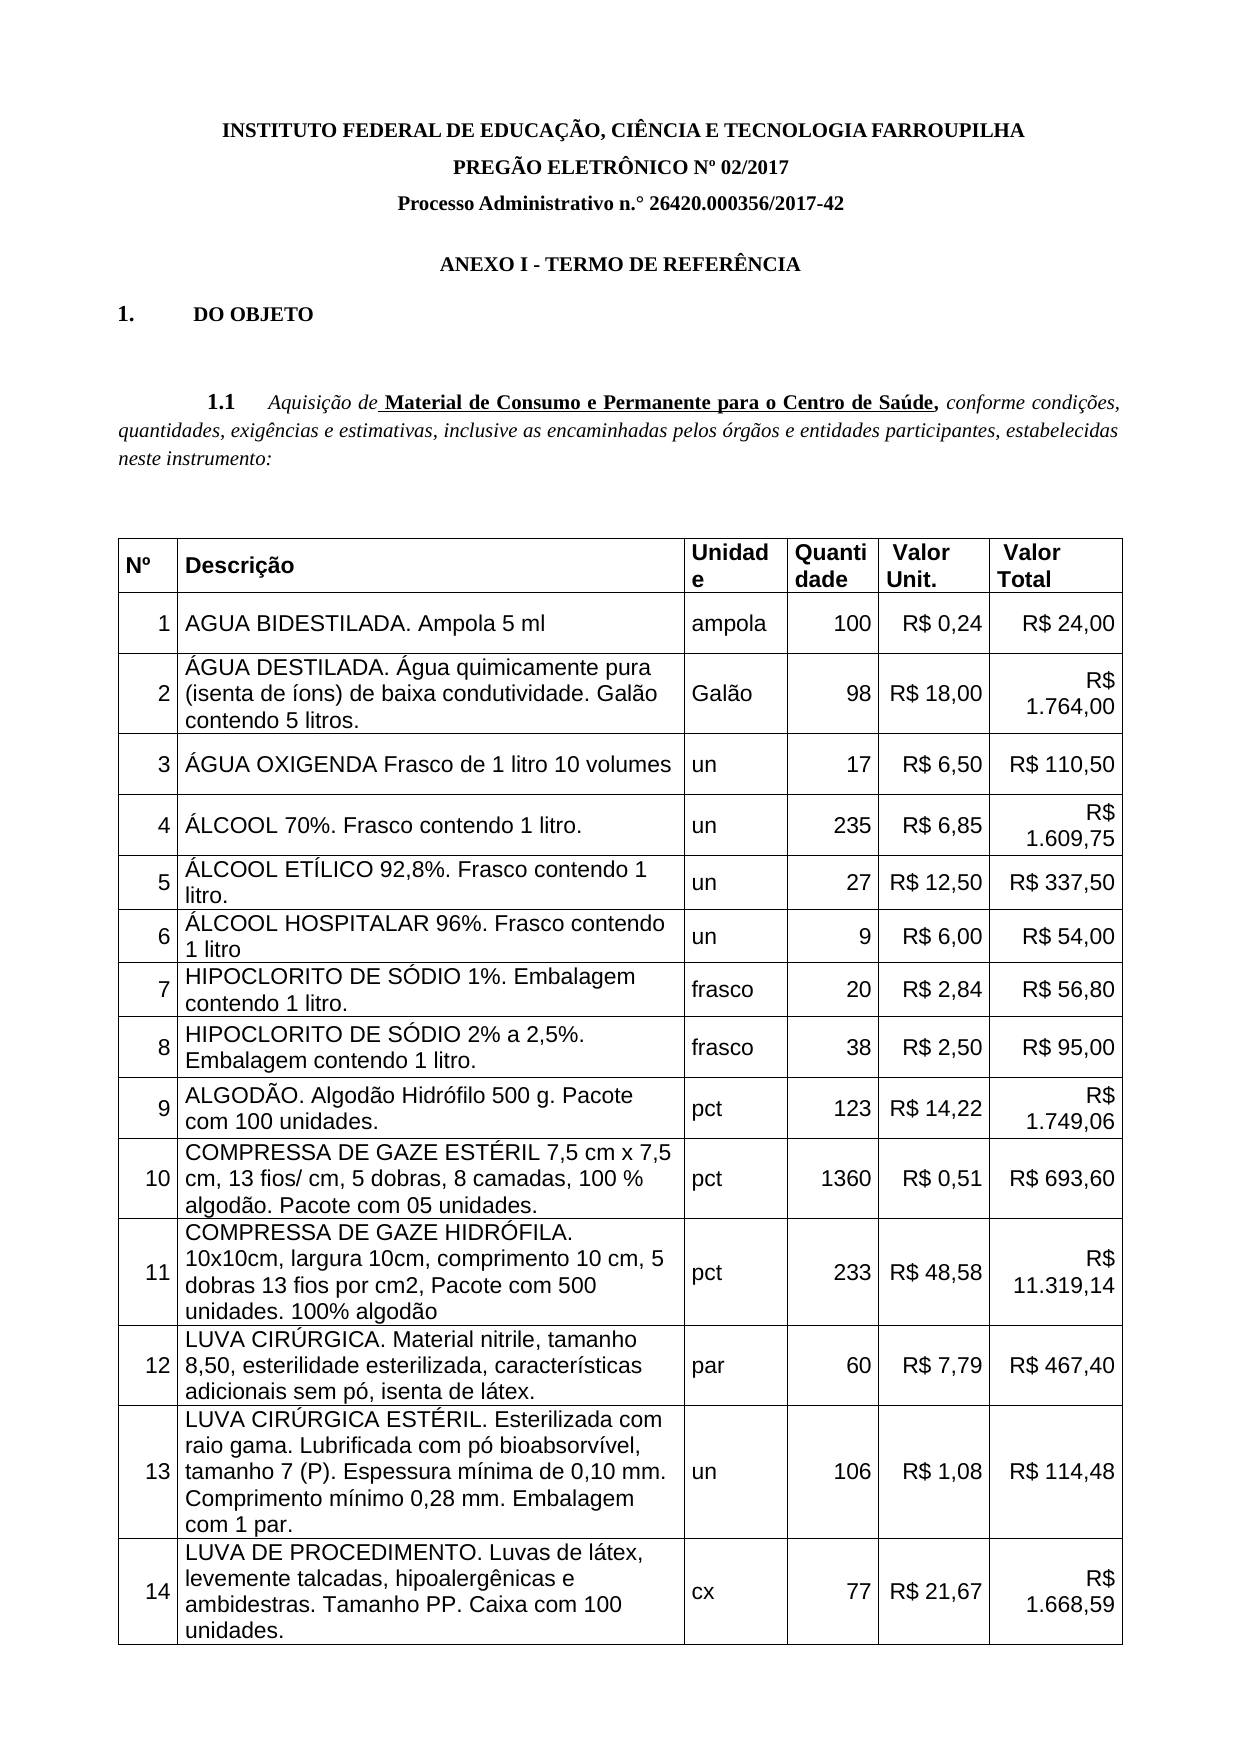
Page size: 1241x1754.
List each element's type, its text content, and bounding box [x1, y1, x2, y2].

table_cell R$ 1,08 [879, 1406, 989, 1537]
table_cell R$ 56,80 [990, 963, 1122, 1016]
table_cell R$ 11.319,14 [990, 1219, 1122, 1324]
table_cell 77 [788, 1539, 878, 1644]
table_cell R$ 24,00 [990, 593, 1122, 653]
table_cell 2 [119, 654, 177, 733]
table_cell ÁLCOOL ETÍLICO 92,8%. Frasco contendo 1 litro. [178, 856, 684, 908]
table_cell R$ 2,50 [879, 1017, 989, 1077]
table_header Unidade [685, 539, 787, 592]
table_header Valor Unit. [879, 539, 989, 592]
table_cell un [685, 734, 787, 794]
table_cell ÁLCOOL HOSPITALAR 96%. Frasco contendo 1 litro [178, 910, 684, 962]
table_cell ÁGUA DESTILADA. Água quimicamente pura (isenta de íons) de baixa condutividade. Galão contendo 5 litros. [178, 654, 684, 733]
table_cell HIPOCLORITO DE SÓDIO 1%. Embalagem contendo 1 litro. [178, 963, 684, 1016]
table_cell 14 [119, 1539, 177, 1644]
text PREGÃO ELETRÔNICO Nº 02/2017 [118, 155, 1124, 179]
table_cell R$ 337,50 [990, 856, 1122, 908]
table_cell 7 [119, 963, 177, 1016]
table_cell [1123, 653, 1127, 733]
table_cell 106 [788, 1406, 878, 1537]
table_cell 233 [788, 1219, 878, 1324]
table_header Nº [119, 539, 177, 592]
table_cell COMPRESSA DE GAZE HIDRÓFILA. 10x10cm, largura 10cm, comprimento 10 cm, 5 dobras 13 fios por cm2, Pacote com 500 unidades. 100% algodão [178, 1219, 684, 1324]
table_cell un [685, 795, 787, 855]
table_cell 123 [788, 1078, 878, 1138]
table_cell 6 [119, 910, 177, 962]
table_cell R$ 14,22 [879, 1078, 989, 1138]
table_cell 9 [119, 1078, 177, 1138]
table_cell [1123, 592, 1127, 653]
table_cell 1 [119, 593, 177, 653]
table_cell cx [685, 1539, 787, 1644]
table_header [1123, 538, 1127, 592]
text INSTITUTO FEDERAL DE EDUCAÇÃO, CIÊNCIA E TECNOLOGIA FARROUPILHA [118, 118, 1124, 142]
table_cell [1123, 1077, 1127, 1138]
table_cell un [685, 856, 787, 908]
table_cell 17 [788, 734, 878, 794]
table_cell 8 [119, 1017, 177, 1077]
table_cell HIPOCLORITO DE SÓDIO 2% a 2,5%. Embalagem contendo 1 litro. [178, 1017, 684, 1077]
table_cell 9 [788, 910, 878, 962]
table_cell R$ 6,85 [879, 795, 989, 855]
table_cell ALGODÃO. Algodão Hidrófilo 500 g. Pacote com 100 unidades. [178, 1078, 684, 1138]
table_cell 60 [788, 1326, 878, 1404]
table_cell AGUA BIDESTILADA. Ampola 5 ml [178, 593, 684, 653]
table_cell R$ 6,50 [879, 734, 989, 794]
table_cell 1360 [788, 1139, 878, 1218]
table_cell 98 [788, 654, 878, 733]
table_cell R$ 18,00 [879, 654, 989, 733]
table_header Quantidade [788, 539, 878, 592]
table_cell par [685, 1326, 787, 1404]
table_cell 4 [119, 795, 177, 855]
table_cell R$ 6,00 [879, 910, 989, 962]
table_cell R$ 114,48 [990, 1406, 1122, 1537]
table_cell 3 [119, 734, 177, 794]
table_cell R$ 0,24 [879, 593, 989, 653]
table_cell 20 [788, 963, 878, 1016]
table_cell frasco [685, 963, 787, 1016]
table_cell R$ 1.668,59 [990, 1539, 1122, 1644]
table_cell LUVA CIRÚRGICA ESTÉRIL. Esterilizada com raio gama. Lubrificada com pó bioabsorvível, tamanho 7 (P). Espessura mínima de 0,10 mm. Comprimento mínimo 0,28 mm. Embalagem com 1 par. [178, 1406, 684, 1537]
table_cell frasco [685, 1017, 787, 1077]
table_cell 38 [788, 1017, 878, 1077]
table_cell [1123, 1138, 1127, 1218]
table_cell 235 [788, 795, 878, 855]
table_cell R$ 1.749,06 [990, 1078, 1122, 1138]
table_cell COMPRESSA DE GAZE ESTÉRIL 7,5 cm x 7,5 cm, 13 fios/ cm, 5 dobras, 8 camadas, 100 % algodão. Pacote com 05 unidades. [178, 1139, 684, 1218]
table_header Valor Total [990, 539, 1122, 592]
table_cell pct [685, 1219, 787, 1324]
table_cell R$ 467,40 [990, 1326, 1122, 1404]
table_cell R$ 21,67 [879, 1539, 989, 1644]
table_cell ÁLCOOL 70%. Frasco contendo 1 litro. [178, 795, 684, 855]
table_cell [1123, 1218, 1127, 1324]
table_cell [1123, 1016, 1127, 1077]
table_cell R$ 54,00 [990, 910, 1122, 962]
text Processo Administrativo n.° 26420.000356/2017-42 [118, 191, 1124, 215]
text ANEXO I - TERMO DE REFERÊNCIA [118, 252, 1122, 276]
list Aquisição de Material de Consumo e Permanente para o Centro de Saúde, conforme condições, quantidades, exigências e estimativas, inclusive as encaminhadas pelos órgãos e entidades participantes, estabelecidas neste instrumento: [118, 388, 1122, 469]
table_cell R$ 48,58 [879, 1219, 989, 1324]
table_cell pct [685, 1078, 787, 1138]
table_cell R$ 7,79 [879, 1326, 989, 1404]
table_cell 100 [788, 593, 878, 653]
table_cell 10 [119, 1139, 177, 1218]
table_cell pct [685, 1139, 787, 1218]
table_cell 12 [119, 1326, 177, 1404]
table_cell [1123, 1325, 1127, 1404]
table_cell un [685, 910, 787, 962]
table_cell R$ 1.609,75 [990, 795, 1122, 855]
table_cell 13 [119, 1406, 177, 1537]
table_cell R$ 0,51 [879, 1139, 989, 1218]
table_cell [1123, 794, 1127, 855]
table_cell R$ 1.764,00 [990, 654, 1122, 733]
table_cell [1123, 909, 1127, 962]
table_cell ampola [685, 593, 787, 653]
table_cell LUVA CIRÚRGICA. Material nitrile, tamanho 8,50, esterilidade esterilizada, características adicionais sem pó, isenta de látex. [178, 1326, 684, 1404]
table_cell 5 [119, 856, 177, 908]
table_cell ÁGUA OXIGENDA Frasco de 1 litro 10 volumes [178, 734, 684, 794]
table_cell 27 [788, 856, 878, 908]
table_cell 11 [119, 1219, 177, 1324]
table_cell [1123, 1405, 1127, 1537]
table_cell un [685, 1406, 787, 1537]
table_cell Galão [685, 654, 787, 733]
table_cell [1123, 1538, 1127, 1644]
list DO OBJETO [117, 300, 1124, 326]
table_cell [1123, 962, 1127, 1016]
table_cell R$ 693,60 [990, 1139, 1122, 1218]
table_header Descrição [178, 539, 684, 592]
table_cell R$ 95,00 [990, 1017, 1122, 1077]
table_cell R$ 2,84 [879, 963, 989, 1016]
table_cell LUVA DE PROCEDIMENTO. Luvas de látex, levemente talcadas, hipoalergênicas e ambidestras. Tamanho PP. Caixa com 100 unidades. [178, 1539, 684, 1644]
table_cell R$ 110,50 [990, 734, 1122, 794]
table_cell [1123, 855, 1127, 908]
table_cell [1123, 733, 1127, 794]
table_cell R$ 12,50 [879, 856, 989, 908]
